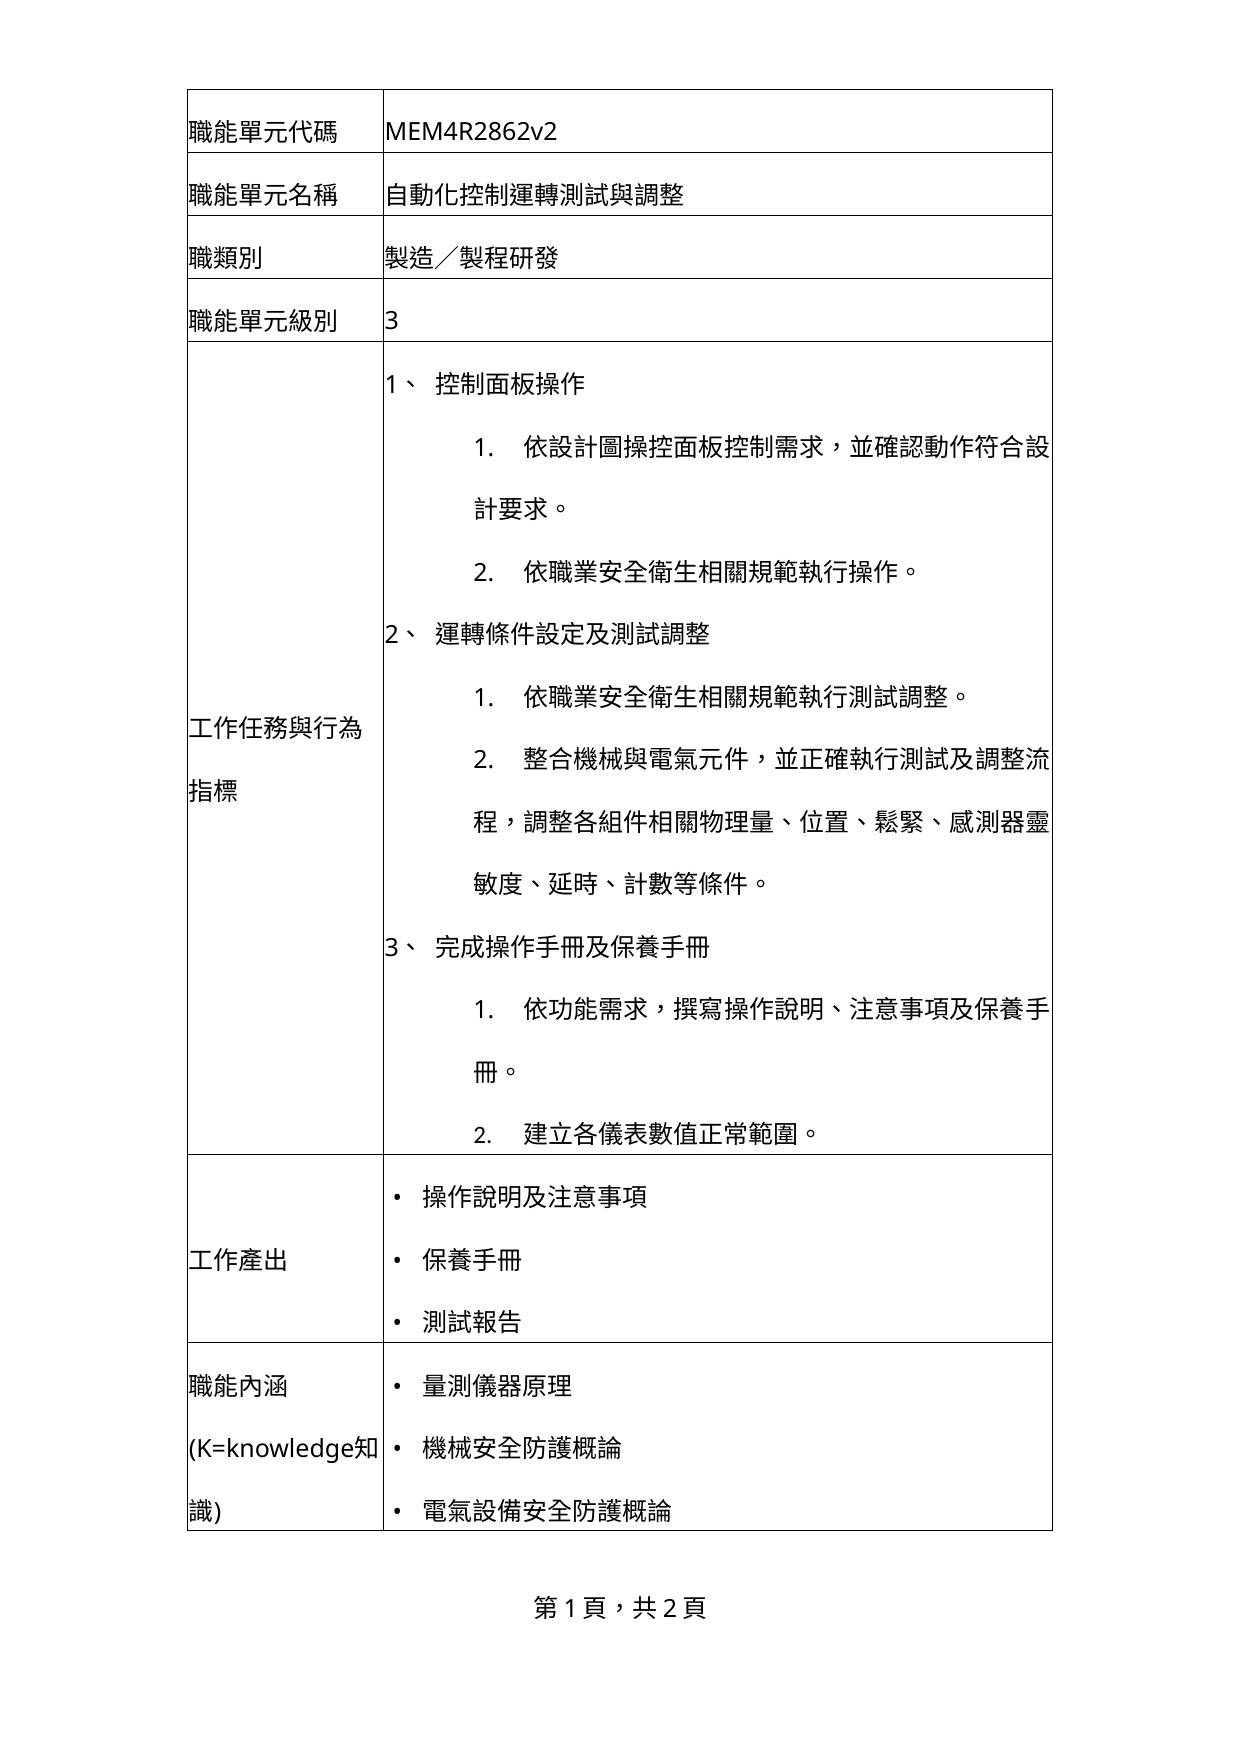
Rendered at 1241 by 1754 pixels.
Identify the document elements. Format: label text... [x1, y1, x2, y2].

table_cell 自動化控制運轉測試與調整 [384, 153, 1052, 215]
table_header MEM4R2862v2 [384, 90, 1052, 152]
table_header 職能單元代碼 [188, 90, 383, 152]
table_cell 職能內涵 (K=knowledge知識) [188, 1343, 383, 1530]
table_cell 3 [384, 279, 1052, 341]
table_cell 量測儀器原理 機械安全防護概論 電氣設備安全防護概論 感測儀表原理 職業安全衛生相關規範 [384, 1343, 1052, 1530]
table_cell 製造／製程研發 [384, 216, 1052, 278]
table_cell 職類別 [188, 216, 383, 278]
table_cell 工作產出 [188, 1155, 383, 1342]
table_cell 操作說明及注意事項 保養手冊 測試報告 [384, 1155, 1052, 1342]
table_cell 職能單元級別 [188, 279, 383, 341]
table_cell 職能單元名稱 [188, 153, 383, 215]
table_cell 控制面板操作 依設計圖操控面板控制需求，並確認動作符合設計要求。 依職業安全衛生相關規範執行操作。 運轉條件設定及測試調整 依職業安全衛生相關規範執行測試調整。 整合機械與電氣元件，並正確執行測試及調整流程，調整各組件相關物理量、位置、鬆緊、感測器靈敏度、延時、計數等條件。 完成操作手冊及保養手冊 依功能需求，撰寫操作說明、注意事項及保養手冊。 建立各儀表數值正常範圍。 [384, 342, 1052, 1154]
table_cell 工作任務與行為指標 [188, 342, 383, 1154]
